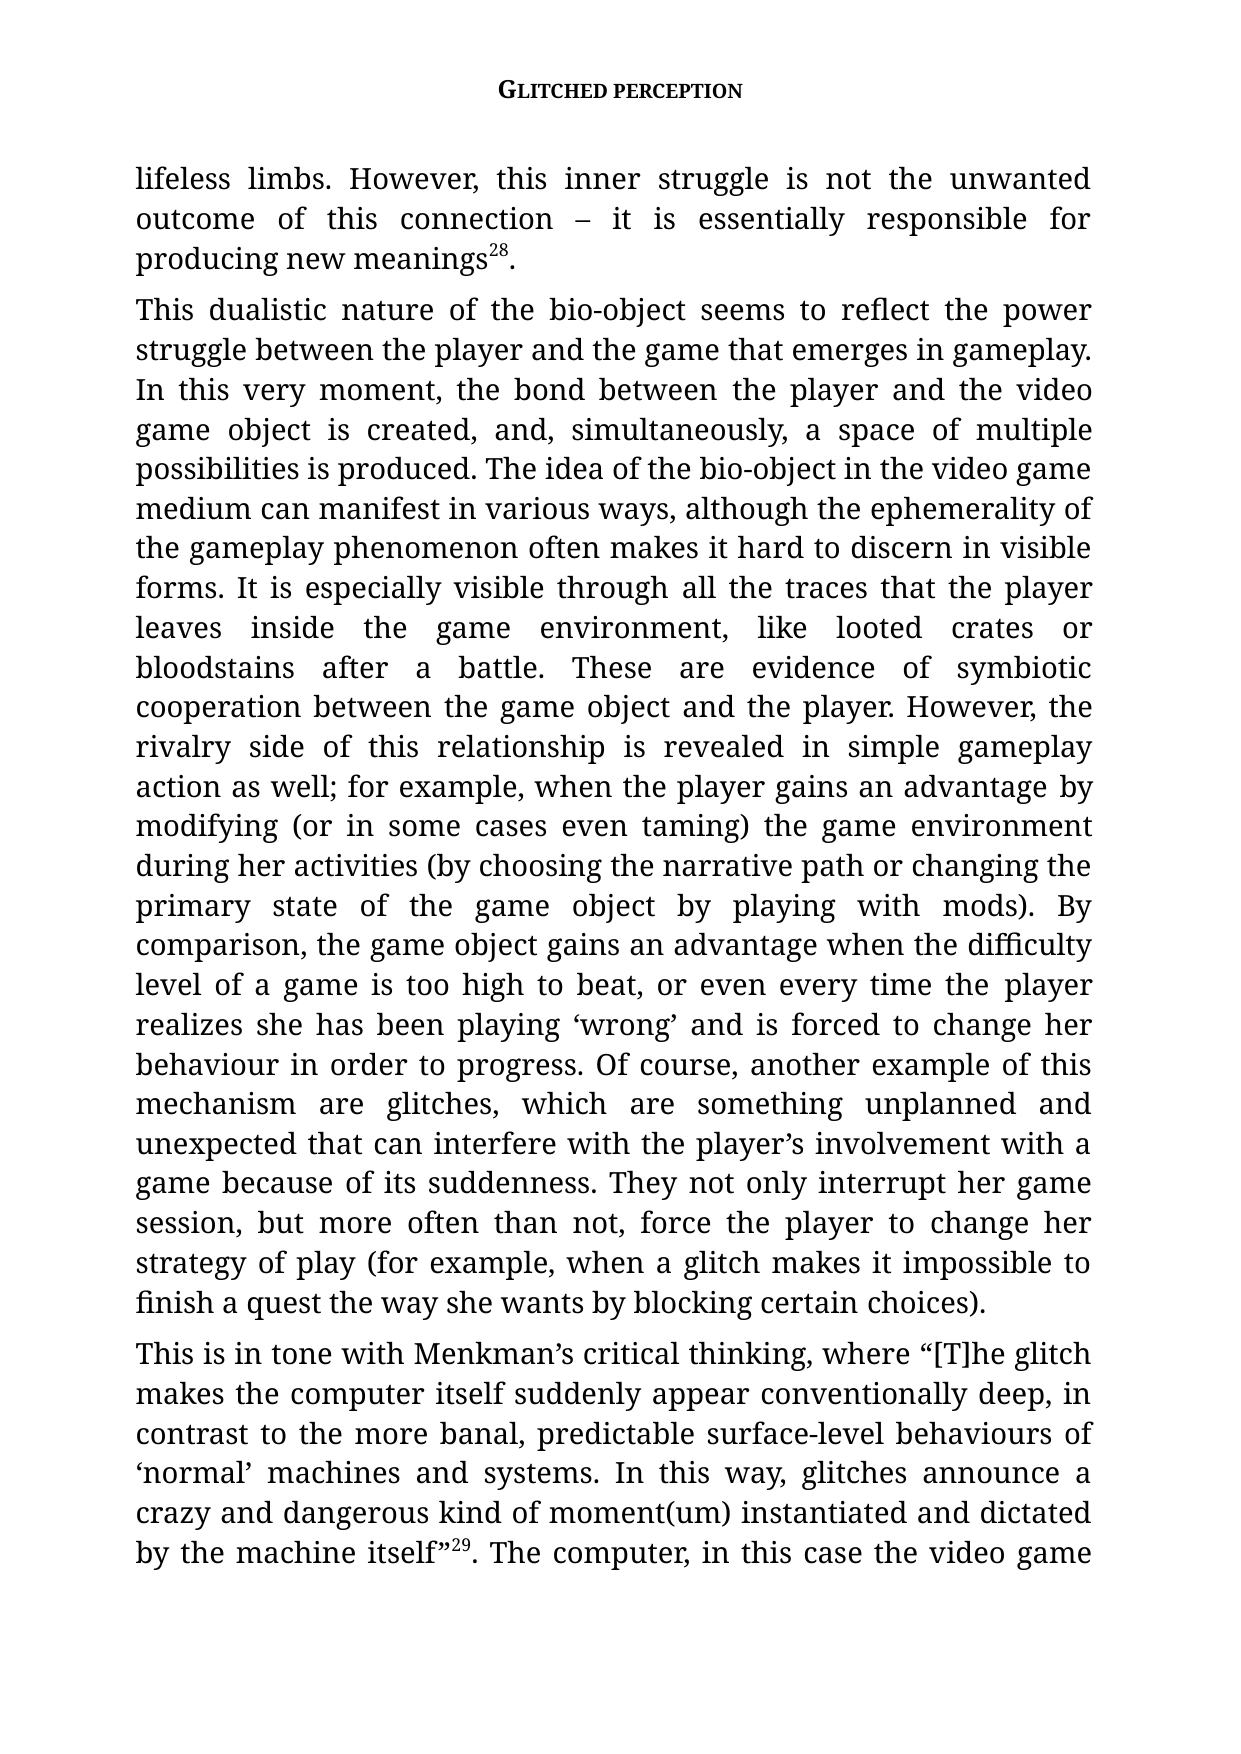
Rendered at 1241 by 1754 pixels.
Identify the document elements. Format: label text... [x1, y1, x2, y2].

text This dualistic nature of the bio-object seems to reflect the power struggle between the player and the game that emerges in gameplay. In this very moment, the bond between the player and the video game object is created, and, simultaneously, a space of multiple possibilities is produced. The idea of the bio-object in the video game medium can manifest in various ways, although the ephemerality of the gameplay phenomenon often makes it hard to discern in visible forms. It is especially visible through all the traces that the player leaves inside the game environment, like looted crates or bloodstains after a battle. These are evidence of symbiotic cooperation between the game object and the player. However, the rivalry side of this relationship is revealed in simple gameplay action as well; for example, when the player gains an advantage by modifying (or in some cases even taming) the game environment during her activities (by choosing the narrative path or changing the primary state of the game object by playing with mods). By comparison, the game object gains an advantage when the difficulty level of a game is too high to beat, or even every time the player realizes she has been playing ‘wrong’ and is forced to change her behaviour in order to progress. Of course, another example of this mechanism are glitches, which are something unplanned and unexpected that can interfere with the player’s involvement with a game because of its suddenness. They not only interrupt her game session, but more often than not, force the player to change her strategy of play (for example, when a glitch makes it impossible to finish a quest the way she wants by blocking certain choices). [135, 290, 1093, 1322]
text GLITCHED PERCEPTION [493, 72, 747, 106]
text lifeless limbs. However, this inner struggle is not the unwanted outcome of this connection – it is essentially responsible for producing new meanings28. [135, 158, 1093, 278]
text This is in tone with Menkman’s critical thinking, where “[T]he glitch makes the computer itself suddenly appear conventionally deep, in contrast to the more banal, predictable surface-level behaviours of ‘normal’ machines and systems. In this way, glitches announce a crazy and dangerous kind of moment(um) instantiated and dictated by the machine itself”29. The computer, in this case the video game [135, 1334, 1093, 1572]
